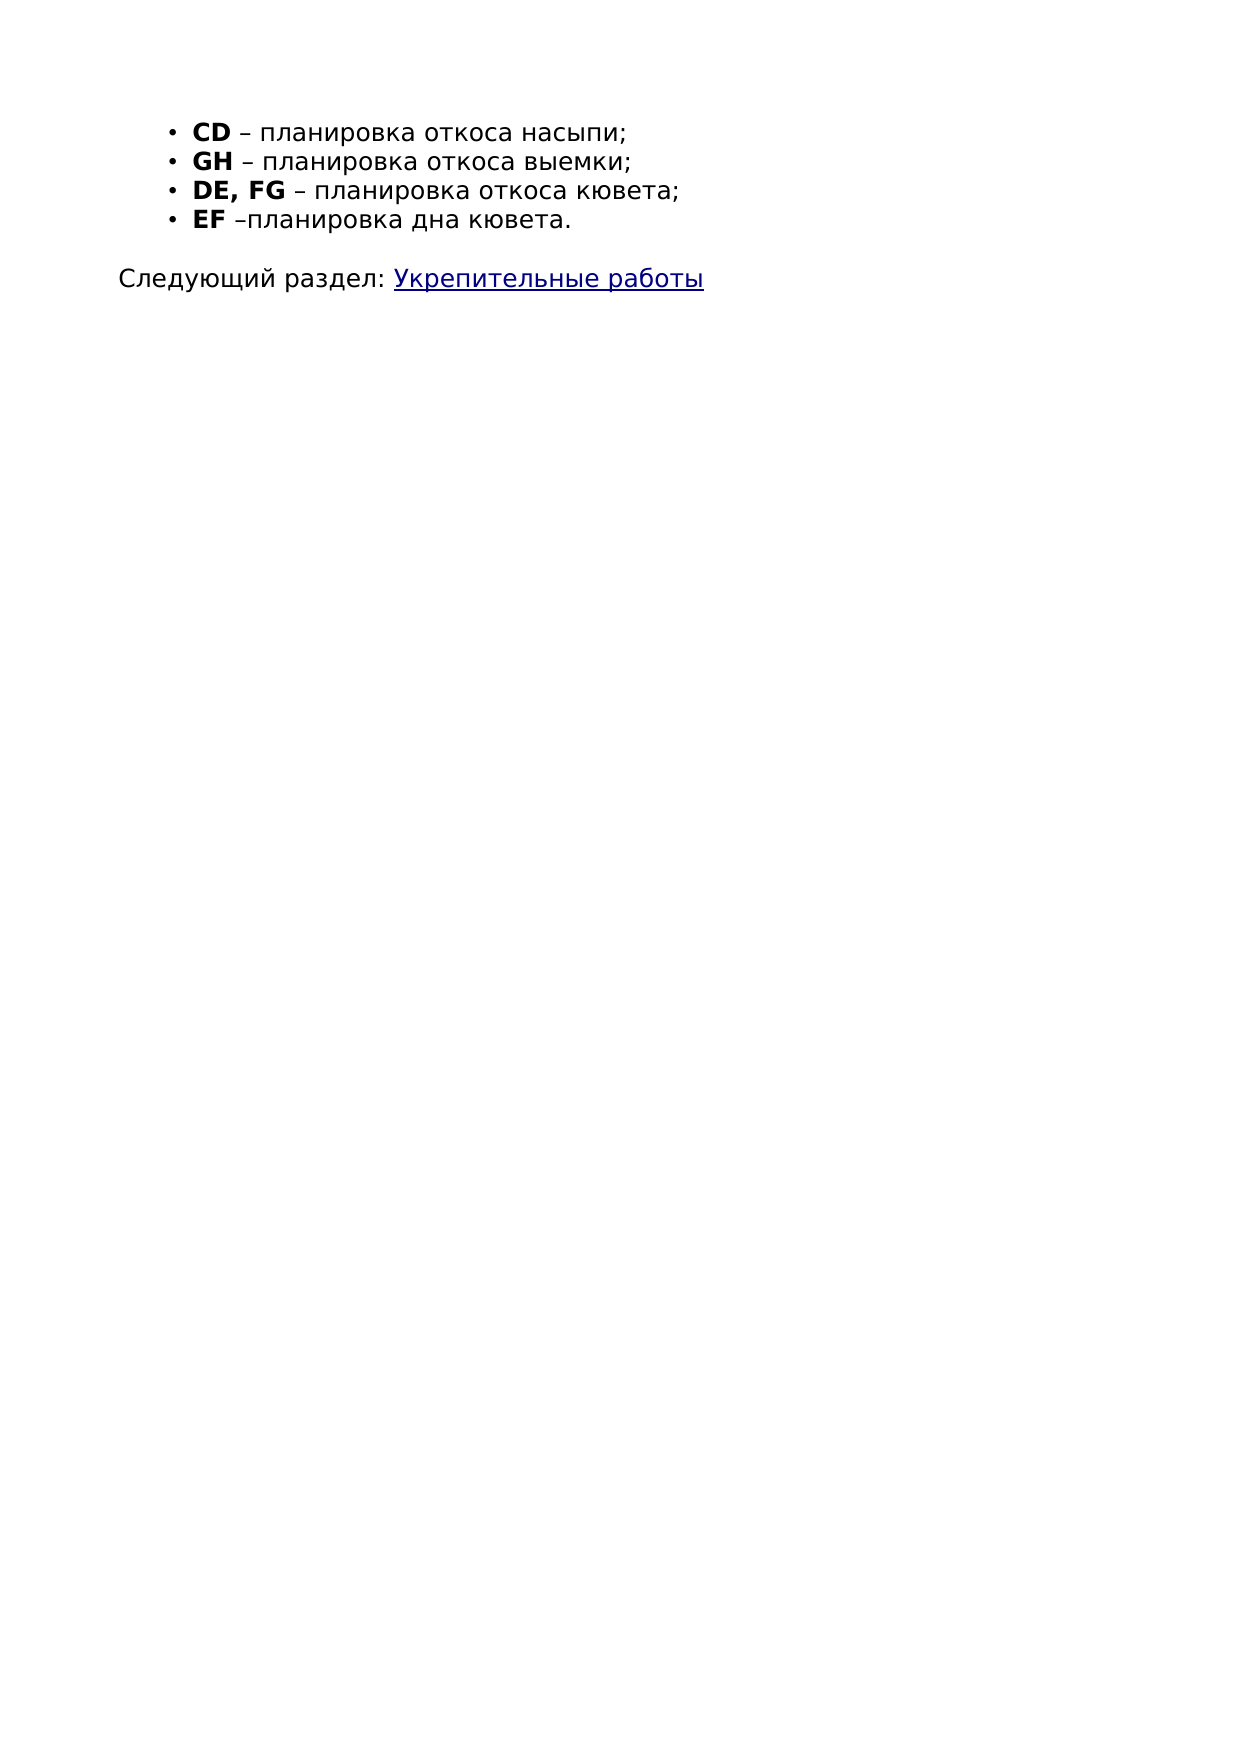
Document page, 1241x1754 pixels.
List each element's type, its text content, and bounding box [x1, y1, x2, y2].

text Следующий раздел: Укрепительные работы [118, 264, 1122, 293]
list СD – планировка откоса насыпи; [177, 118, 1122, 147]
list EF –планировка дна кювета. [177, 206, 1122, 235]
list GН – планировка откоса выемки; [177, 147, 1122, 176]
list DE, FG – планировка откоса кювета; [177, 176, 1122, 206]
